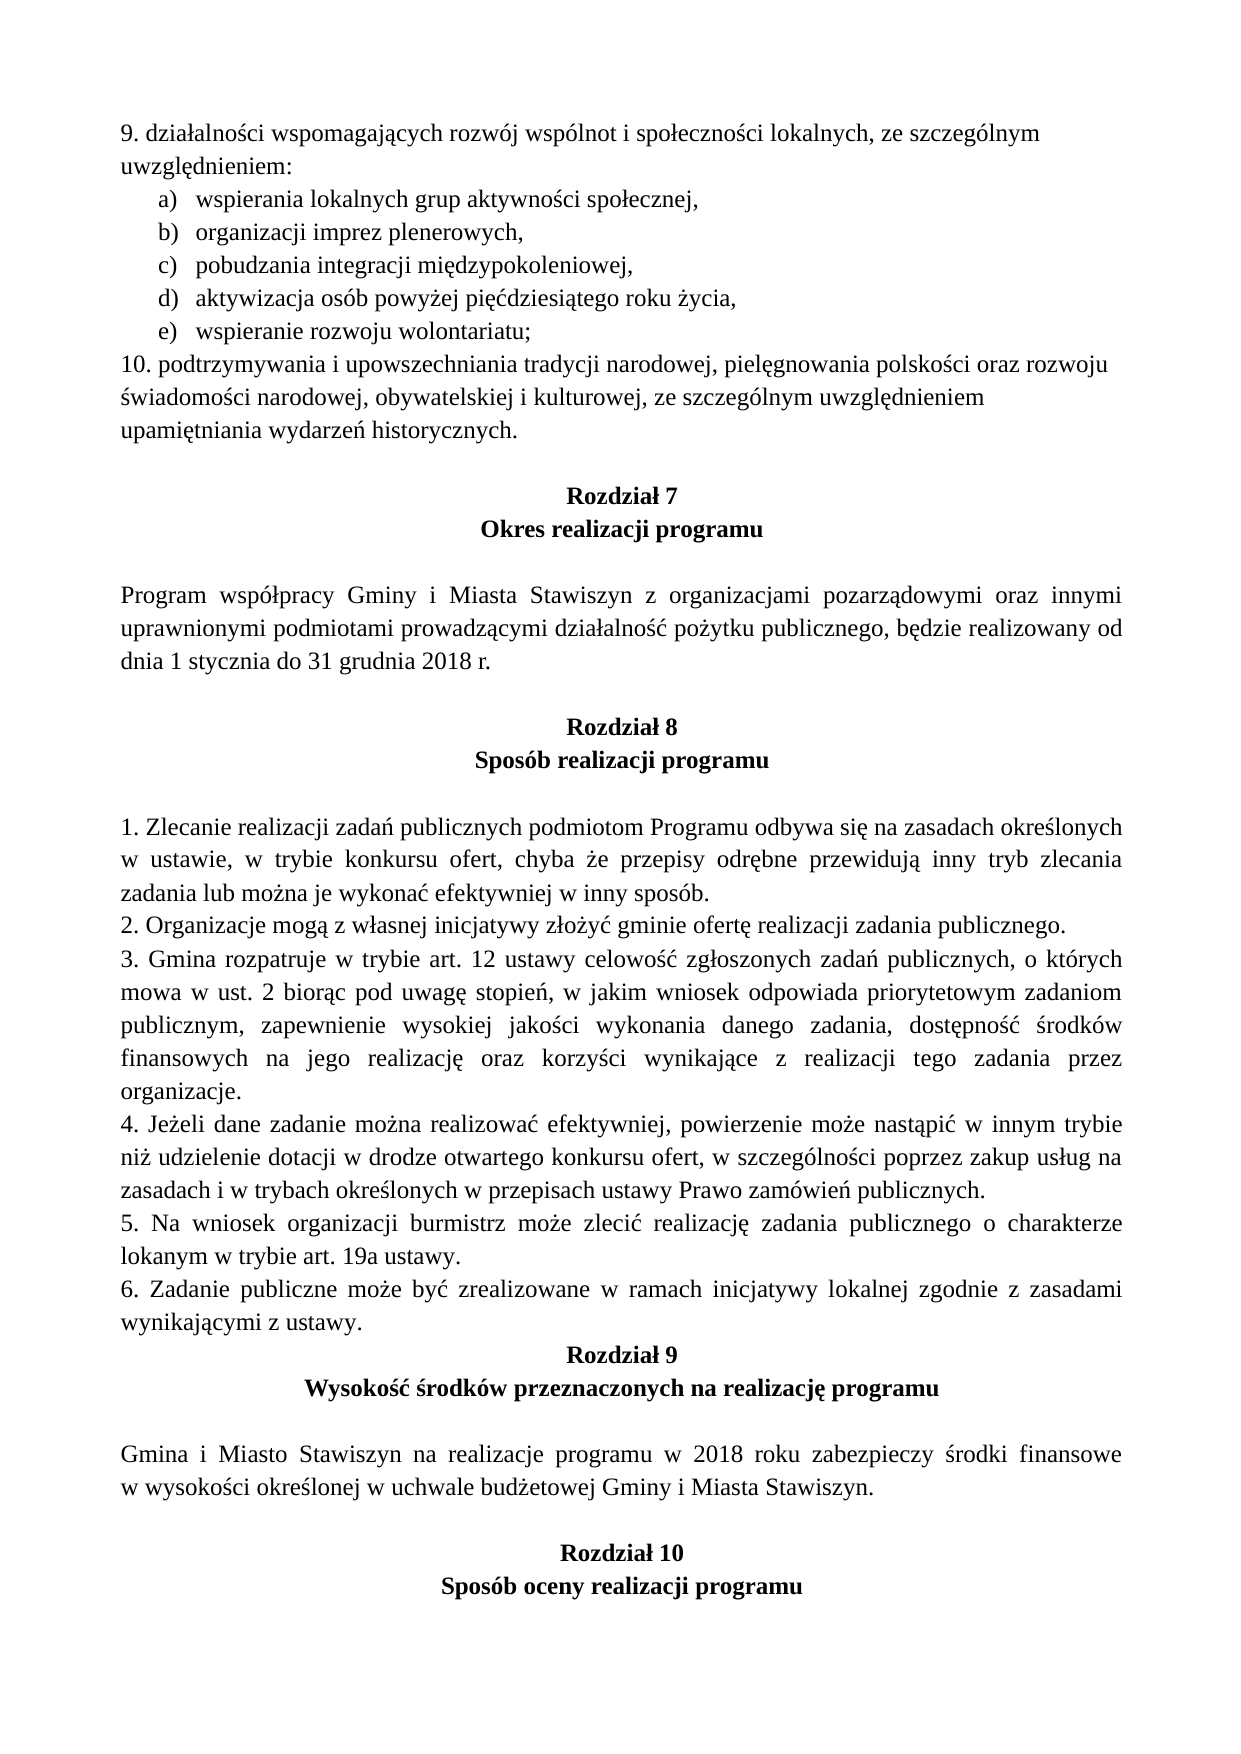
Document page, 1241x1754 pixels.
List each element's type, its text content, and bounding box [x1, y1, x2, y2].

text 9. działalności wspomagających rozwój wspólnot i społeczności lokalnych, ze szczególnym uwzględnieniem: [120, 118, 1123, 180]
text 1. Zlecanie realizacji zadań publicznych podmiotom Programu odbywa się na zasadach określonych w ustawie, w trybie konkursu ofert, chyba że przepisy odrębne przewidują inny tryb zlecania zadania lub można je wykonać efektywniej w inny sposób. [120, 812, 1123, 906]
list pobudzania integracji międzypokoleniowej, [158, 250, 1123, 279]
text Rozdział 9 [120, 1340, 1123, 1369]
text Program współpracy Gminy i Miasta Stawiszyn z organizacjami pozarządowymi oraz innymi uprawnionymi podmiotami prowadzącymi działalność pożytku publicznego, będzie realizowany od dnia 1 stycznia do 31 grudnia 2018 r. [120, 580, 1123, 675]
text 6. Zadanie publiczne może być zrealizowane w ramach inicjatywy lokalnej zgodnie z zasadami wynikającymi z ustawy. [120, 1274, 1123, 1336]
text 5. Na wniosek organizacji burmistrz może zlecić realizację zadania publicznego o charakterze lokanym w trybie art. 19a ustawy. [120, 1208, 1123, 1269]
text Sposób realizacji programu [120, 746, 1123, 774]
list wspieranie rozwoju wolontariatu; [158, 316, 1123, 345]
text Wysokość środków przeznaczonych na realizację programu [120, 1373, 1123, 1402]
list wspierania lokalnych grup aktywności społecznej, [158, 184, 1123, 213]
text Rozdział 8 [120, 712, 1123, 741]
text Rozdział 7 [120, 481, 1123, 510]
text 4. Jeżeli dane zadanie można realizować efektywniej, powierzenie może nastąpić w innym trybie niż udzielenie dotacji w drodze otwartego konkursu ofert, w szczególności poprzez zakup usług na zasadach i w trybach określonych w przepisach ustawy Prawo zamówień publicznych. [120, 1109, 1123, 1203]
text Sposób oceny realizacji programu [120, 1571, 1123, 1600]
text 2. Organizacje mogą z własnej inicjatywy złożyć gminie ofertę realizacji zadania publicznego. [120, 911, 1123, 939]
text Okres realizacji programu [120, 514, 1123, 543]
text 3. Gmina rozpatruje w trybie art. 12 ustawy celowość zgłoszonych zadań publicznych, o których mowa w ust. 2 biorąc pod uwagę stopień, w jakim wniosek odpowiada priorytetowym zadaniom publicznym, zapewnienie wysokiej jakości wykonania danego zadania, dostępność środków finansowych na jego realizację oraz korzyści wynikające z realizacji tego zadania przez organizacje. [120, 944, 1123, 1104]
text 10. podtrzymywania i upowszechniania tradycji narodowej, pielęgnowania polskości oraz rozwoju świadomości narodowej, obywatelskiej i kulturowej, ze szczególnym uwzględnieniem upamiętniania wydarzeń historycznych. [120, 349, 1123, 444]
text Gmina i Miasto Stawiszyn na realizacje programu w 2018 roku zabezpieczy środki finansowe w wysokości określonej w uchwale budżetowej Gminy i Miasta Stawiszyn. [120, 1439, 1123, 1501]
text Rozdział 10 [120, 1538, 1123, 1567]
list aktywizacja osób powyżej pięćdziesiątego roku życia, [158, 283, 1123, 312]
list organizacji imprez plenerowych, [158, 217, 1123, 246]
